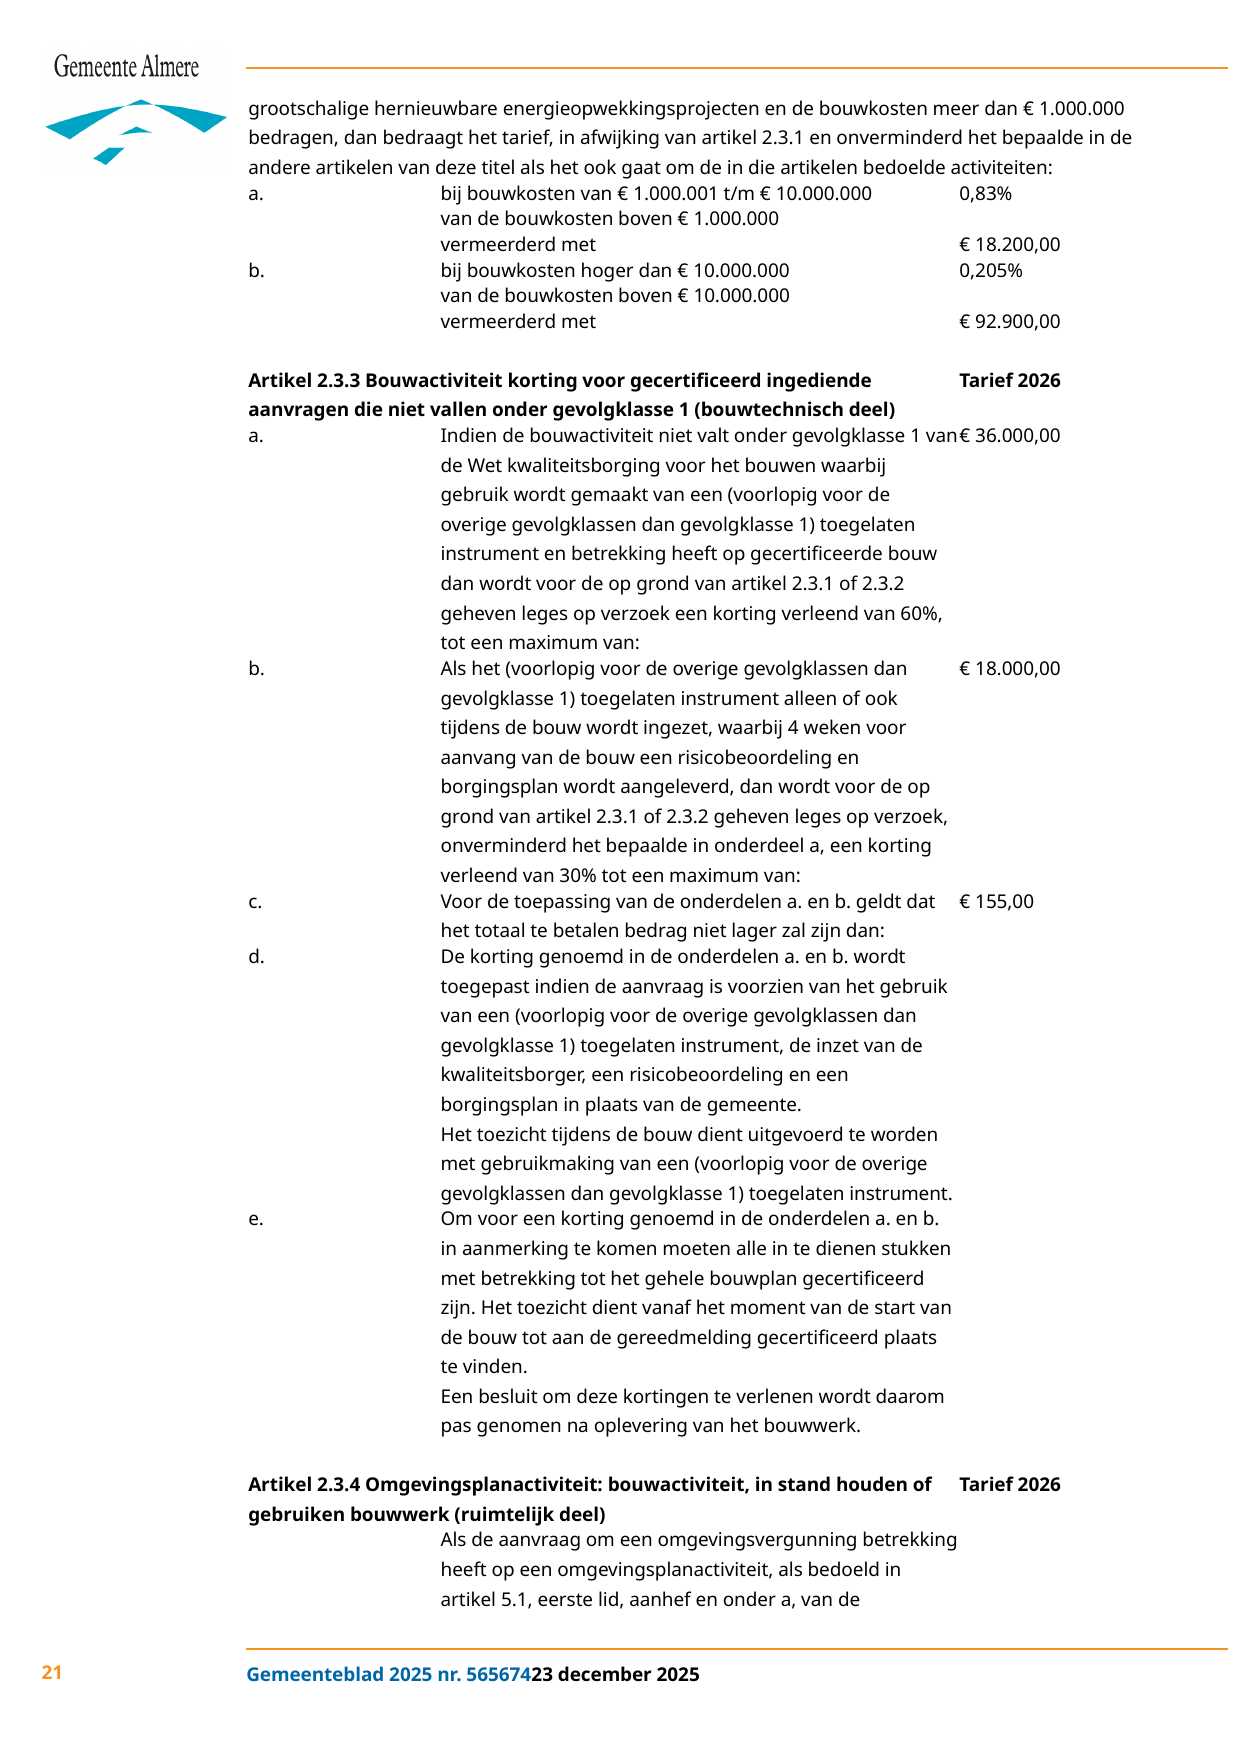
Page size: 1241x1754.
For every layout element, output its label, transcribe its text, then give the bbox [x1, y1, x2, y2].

table_cell b. [248, 655, 440, 888]
table_header Tarief 2026 [959, 1471, 1152, 1527]
table_cell [959, 205, 1152, 231]
table_cell De korting genoemd in de onderdelen a. en b. wordt toegepast indien de aanvraag is voorzien van het gebruik van een (voorlopig voor de overige gevolgklassen dan gevolgklasse 1) toegelaten instrument, de inzet van de kwaliteitsborger, een risicobeoordeling en een borgingsplan in plaats van de gemeente. Het toezicht tijdens de bouw dient uitgevoerd te worden met gebruikmaking van een (voorlopig voor de overige gevolgklassen dan gevolgklasse 1) toegelaten instrument. [440, 943, 959, 1206]
table_cell Als de aanvraag om een omgevingsvergunning bedoeld in artikel 2.3.1 betrekking heeft op grootschalige hernieuwbare energieopwekkingsprojecten en de bouwkosten meer dan € 1.000.000 bedragen, dan bedraagt het tarief, in afwijking van artikel 2.3.1 en onverminderd het bepaalde in de andere artikelen van deze titel als het ook gaat om de in die artikelen bedoelde activiteiten: [248, 95, 1152, 180]
table_cell a. [248, 422, 440, 655]
table_cell Om voor een korting genoemd in de onderdelen a. en b. in aanmerking te komen moeten alle in te dienen stukken met betrekking tot het gehele bouwplan gecertificeerd zijn. Het toezicht dient vanaf het moment van de start van de bouw tot aan de gereedmelding gecertificeerd plaats te vinden. Een besluit om deze kortingen te verlenen wordt daarom pas genomen na oplevering van het bouwwerk. [440, 1206, 959, 1438]
table_cell € 36.000,00 [959, 422, 1152, 655]
table_cell e. [248, 1206, 440, 1438]
table_cell c. [248, 888, 440, 943]
picture [41, 47, 231, 172]
table_cell € 18.000,00 [959, 655, 1152, 888]
table_header Artikel 2.3.4 Omgevingsplanactiviteit: bouwactiviteit, in stand houden of gebruiken bouwwerk (ruimtelijk deel) [248, 1471, 959, 1527]
table_cell [959, 283, 1152, 308]
table_cell bij bouwkosten hoger dan € 10.000.000 [440, 257, 959, 283]
table_cell Als de aanvraag om een omgevingsvergunning betrekking heeft op een omgevingsplanactiviteit, als bedoeld in artikel 5.1, eerste lid, aanhef en onder a, van de [440, 1527, 959, 1612]
table_cell [248, 231, 440, 257]
table_cell [248, 1527, 440, 1612]
table_cell [248, 283, 440, 308]
table_cell a. [248, 180, 440, 205]
table_cell Voor de toepassing van de onderdelen a. en b. geldt dat het totaal te betalen bedrag niet lager zal zijn dan: [440, 888, 959, 943]
table_cell van de bouwkosten boven € 10.000.000 [440, 283, 959, 308]
table_cell van de bouwkosten boven € 1.000.000 [440, 205, 959, 231]
table_cell € 155,00 [959, 888, 1152, 943]
table_cell Als het (voorlopig voor de overige gevolgklassen dan gevolgklasse 1) toegelaten instrument alleen of ook tijdens de bouw wordt ingezet, waarbij 4 weken voor aanvang van de bouw een risicobeoordeling en borgingsplan wordt aangeleverd, dan wordt voor de op grond van artikel 2.3.1 of 2.3.2 geheven leges op verzoek, onverminderd het bepaalde in onderdeel a, een korting verleend van 30% tot een maximum van: [440, 655, 959, 888]
table_header Tarief 2026 [959, 367, 1152, 422]
table_cell d. [248, 943, 440, 1206]
table_cell [248, 308, 440, 334]
table_cell vermeerderd met [440, 231, 959, 257]
table_cell bij bouwkosten van € 1.000.001 t/m € 10.000.000 [440, 180, 959, 205]
table_cell [959, 943, 1152, 1206]
table_cell [959, 1206, 1152, 1438]
table_cell vermeerderd met [440, 308, 959, 334]
table_cell [248, 205, 440, 231]
table_cell 0,83% [959, 180, 1152, 205]
table_cell € 18.200,00 [959, 231, 1152, 257]
table_cell Indien de bouwactiviteit niet valt onder gevolgklasse 1 van de Wet kwaliteitsborging voor het bouwen waarbij gebruik wordt gemaakt van een (voorlopig voor de overige gevolgklassen dan gevolgklasse 1) toegelaten instrument en betrekking heeft op gecertificeerde bouw dan wordt voor de op grond van artikel 2.3.1 of 2.3.2 geheven leges op verzoek een korting verleend van 60%, tot een maximum van: [440, 422, 959, 655]
table_cell € 92.900,00 [959, 308, 1152, 334]
table_cell 0,205% [959, 257, 1152, 283]
table_header Artikel 2.3.3 Bouwactiviteit korting voor gecertificeerd ingediende aanvragen die niet vallen onder gevolgklasse 1 (bouwtechnisch deel) [248, 367, 959, 422]
table_cell [959, 1527, 1152, 1612]
table_cell b. [248, 257, 440, 283]
